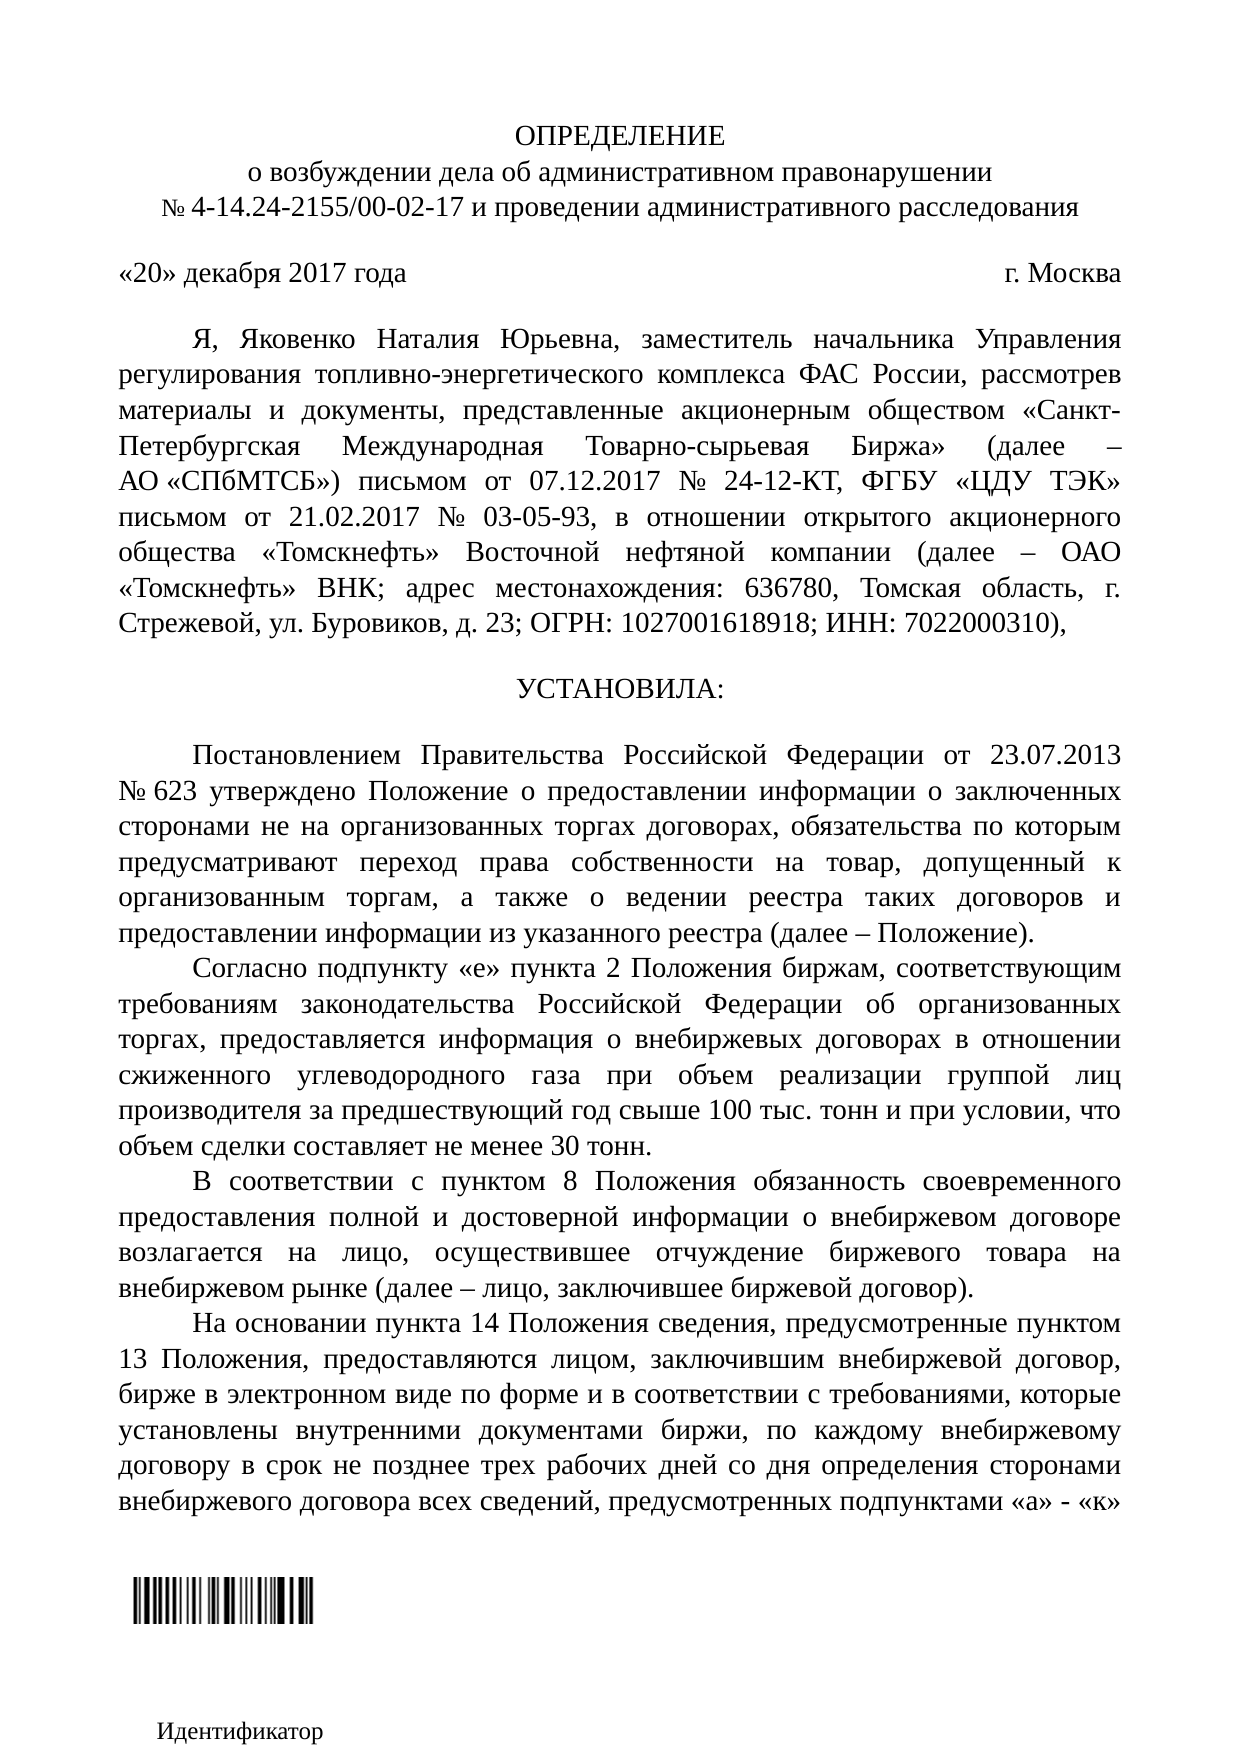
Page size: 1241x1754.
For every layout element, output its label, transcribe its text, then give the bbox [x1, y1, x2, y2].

text В соответствии с пунктом 8 Положения обязанность своевременного предоставления полной и достоверной информации о внебиржевом договоре возлагается на лицо, осуществившее отчуждение биржевого товара на внебиржевом рынке (далее – лицо, заключившее биржевой договор). [118, 1163, 1122, 1303]
picture [118, 1577, 331, 1624]
text о возбуждении дела об административном правонарушении [118, 154, 1122, 187]
text Согласно подпункту «е» пункта 2 Положения биржам, соответствующим требованиям законодательства Российской Федерации об организованных торгах, предоставляется информация о внебиржевых договорах в отношении сжиженного углеводородного газа при объем реализации группой лиц производителя за предшествующий год свыше 100 тыс. тонн и при условии, что объем сделки составляет не менее 30 тонн. [118, 950, 1122, 1161]
text На основании пункта 14 Положения сведения, предусмотренные пунктом 13 Положения, предоставляются лицом, заключившим внебиржевой договор, бирже в электронном виде по форме и в соответствии с требованиями, которые установлены внутренними документами биржи, по каждому внебиржевому договору в срок не позднее трех рабочих дней со дня определения сторонами внебиржевого договора всех сведений, предусмотренных подпунктами «а» - «к» [118, 1305, 1122, 1517]
text «20» декабря 2017 года г. Москва [118, 255, 1122, 289]
text Постановлением Правительства Российской Федерации от 23.07.2013 № 623 утверждено Положение о предоставлении информации о заключенных сторонами не на организованных торгах договорах, обязательства по которым предусматривают переход права собственности на товар, допущенный к организованным торгам, а также о ведении реестра таких договоров и предоставлении информации из указанного реестра (далее – Положение). [118, 737, 1122, 948]
text № 4-14.24-2155/00-02-17 и проведении административного расследования [118, 189, 1122, 223]
text Я, Яковенко Наталия Юрьевна, заместитель начальника Управления регулирования топливно-энергетического комплекса ФАС России, рассмотрев материалы и документы, представленные акционерным обществом «Санкт-Петербургская Международная Товарно-сырьевая Биржа» (далее – АО «СПбМТСБ») письмом от 07.12.2017 № 24-12-КТ, ФГБУ «ЦДУ ТЭК» письмом от 21.02.2017 № 03-05-93, в отношении открытого акционерного общества «Томскнефть» Восточной нефтяной компании (далее – ОАО «Томскнефть» ВНК; адрес местонахождения: 636780, Томская область, г. Стрежевой, ул. Буровиков, д. 23; ОГРН: 1027001618918; ИНН: 7022000310), [118, 321, 1122, 639]
text УСТАНОВИЛА: [118, 671, 1122, 705]
text ОПРЕДЕЛЕНИЕ [118, 118, 1122, 152]
